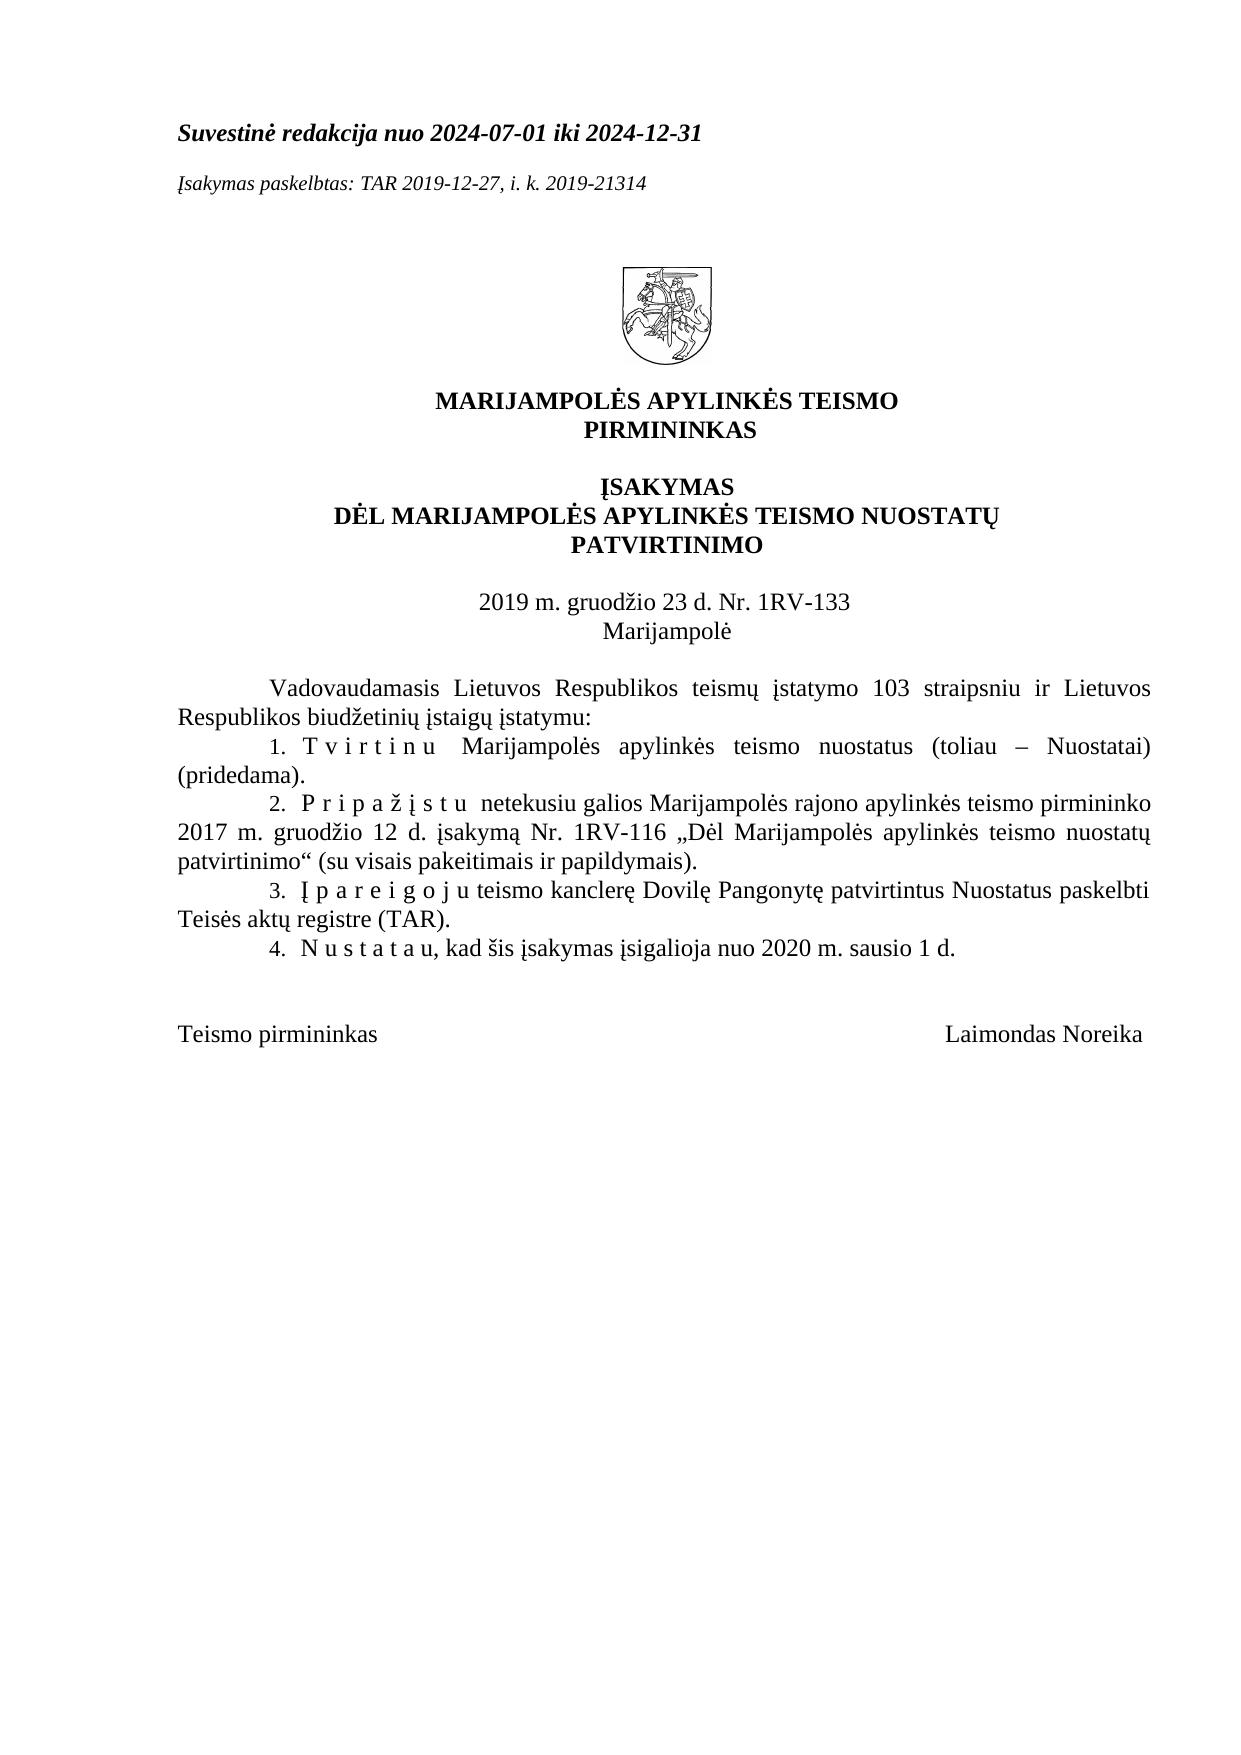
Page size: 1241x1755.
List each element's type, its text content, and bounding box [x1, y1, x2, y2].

text MARIJAMPOLĖS APYLINKĖS TEISMO [177, 386, 1157, 415]
text Įsakymas paskelbtas: TAR 2019-12-27, i. k. 2019-21314 [177, 171, 1152, 195]
text DĖL MARIJAMPOLĖS APYLINKĖS TEISMO NUOSTATŲ [177, 501, 1157, 530]
text ĮSAKYMAS [177, 472, 1157, 501]
text Vadovaudamasis Lietuvos Respublikos teismų įstatymo 103 straipsniu ir Lietuvos Respublikos biudžetinių įstaigų įstatymu: [177, 673, 1152, 731]
text 4. N u s t a t a u, kad šis įsakymas įsigalioja nuo 2020 m. sausio 1 d. [177, 933, 1152, 962]
text Suvestinė redakcija nuo 2024-07-01 iki 2024-12-31 [177, 118, 1152, 147]
text 2. Pripažįstu netekusiu galios Marijampolės rajono apylinkės teismo pirmininko 2017 m. gruodžio 12 d. įsakymą Nr. 1RV-116 „Dėl Marijampolės apylinkės teismo nuostatų patvirtinimo“ (su visais pakeitimais ir papildymais). [177, 789, 1152, 875]
text PIRMININKAS [177, 415, 1157, 443]
text 3. Į p a r e i g o j u teismo kanclerę Dovilę Pangonytę patvirtintus Nuostatus paskelbti Teisės aktų registre (TAR). [177, 875, 1152, 933]
text 2019 m. gruodžio 23 d. Nr. 1RV-133 [177, 587, 1152, 616]
text PATVIRTINIMO [177, 530, 1157, 558]
text Teismo pirmininkas Laimondas Noreika [177, 1019, 1152, 1048]
text 1. Tvirtinu Marijampolės apylinkės teismo nuostatus (toliau – Nuostatai) (pridedama). [177, 731, 1152, 789]
text Marijampolė [177, 616, 1157, 645]
